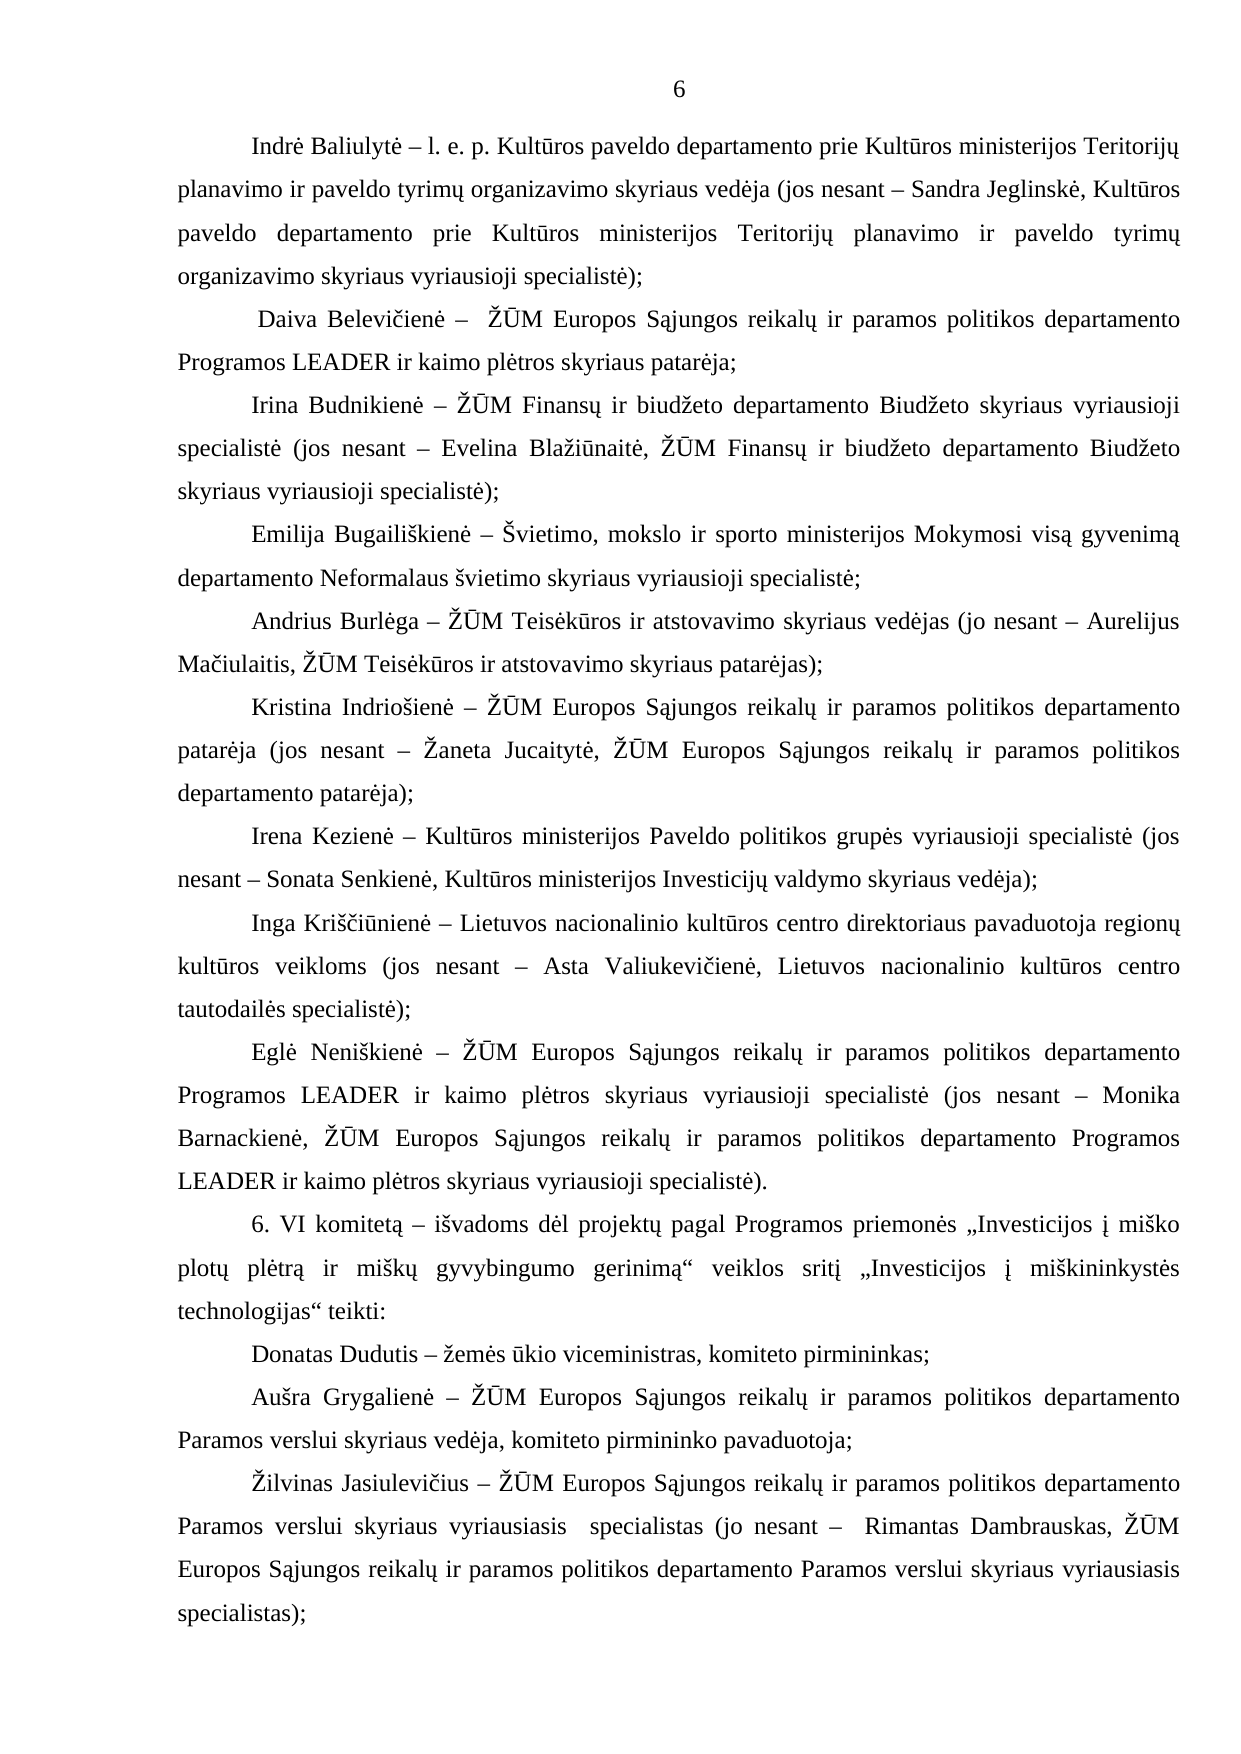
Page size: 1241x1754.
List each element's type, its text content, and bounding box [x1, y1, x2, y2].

text Žilvinas Jasiulevičius – ŽŪM Europos Sąjungos reikalų ir paramos politikos departamento Paramos verslui skyriaus vyriausiasis specialistas (jo nesant – Rimantas Dambrauskas, ŽŪM Europos Sąjungos reikalų ir paramos politikos departamento Paramos verslui skyriaus vyriausiasis specialistas); [177, 1468, 1181, 1626]
text Daiva Belevičienė – ŽŪM Europos Sąjungos reikalų ir paramos politikos departamento Programos LEADER ir kaimo plėtros skyriaus patarėja; [177, 304, 1181, 376]
text Andrius Burlėga – ŽŪM Teisėkūros ir atstovavimo skyriaus vedėjas (jo nesant – Aurelijus Mačiulaitis, ŽŪM Teisėkūros ir atstovavimo skyriaus patarėjas); [177, 606, 1181, 678]
text Irena Kezienė – Kultūros ministerijos Paveldo politikos grupės vyriausioji specialistė (jos nesant – Sonata Senkienė, Kultūros ministerijos Investicijų valdymo skyriaus vedėja); [177, 821, 1181, 893]
text Donatas Dudutis – žemės ūkio viceministras, komiteto pirmininkas; [177, 1339, 1181, 1368]
text Eglė Neniškienė – ŽŪM Europos Sąjungos reikalų ir paramos politikos departamento Programos LEADER ir kaimo plėtros skyriaus vyriausioji specialistė (jos nesant – Monika Barnackienė, ŽŪM Europos Sąjungos reikalų ir paramos politikos departamento Programos LEADER ir kaimo plėtros skyriaus vyriausioji specialistė). [177, 1037, 1181, 1195]
text Emilija Bugailiškienė – Švietimo, mokslo ir sporto ministerijos Mokymosi visą gyvenimą departamento Neformalaus švietimo skyriaus vyriausioji specialistė; [177, 519, 1181, 591]
text Indrė Baliulytė – l. e. p. Kultūros paveldo departamento prie Kultūros ministerijos Teritorijų planavimo ir paveldo tyrimų organizavimo skyriaus vedėja (jos nesant – Sandra Jeglinskė, Kultūros paveldo departamento prie Kultūros ministerijos Teritorijų planavimo ir paveldo tyrimų organizavimo skyriaus vyriausioji specialistė); [177, 131, 1181, 289]
text Kristina Indriošienė – ŽŪM Europos Sąjungos reikalų ir paramos politikos departamento patarėja (jos nesant – Žaneta Jucaitytė, ŽŪM Europos Sąjungos reikalų ir paramos politikos departamento patarėja); [177, 692, 1181, 807]
text Inga Kriščiūnienė – Lietuvos nacionalinio kultūros centro direktoriaus pavaduotoja regionų kultūros veikloms (jos nesant – Asta Valiukevičienė, Lietuvos nacionalinio kultūros centro tautodailės specialistė); [177, 908, 1181, 1023]
text 6. VI komitetą – išvadoms dėl projektų pagal Programos priemonės „Investicijos į miško plotų plėtrą ir miškų gyvybingumo gerinimą“ veiklos sritį „Investicijos į miškininkystės technologijas“ teikti: [177, 1209, 1181, 1324]
text Aušra Grygalienė – ŽŪM Europos Sąjungos reikalų ir paramos politikos departamento Paramos verslui skyriaus vedėja, komiteto pirmininko pavaduotoja; [177, 1382, 1181, 1454]
text Irina Budnikienė – ŽŪM Finansų ir biudžeto departamento Biudžeto skyriaus vyriausioji specialistė (jos nesant – Evelina Blažiūnaitė, ŽŪM Finansų ir biudžeto departamento Biudžeto skyriaus vyriausioji specialistė); [177, 390, 1181, 505]
